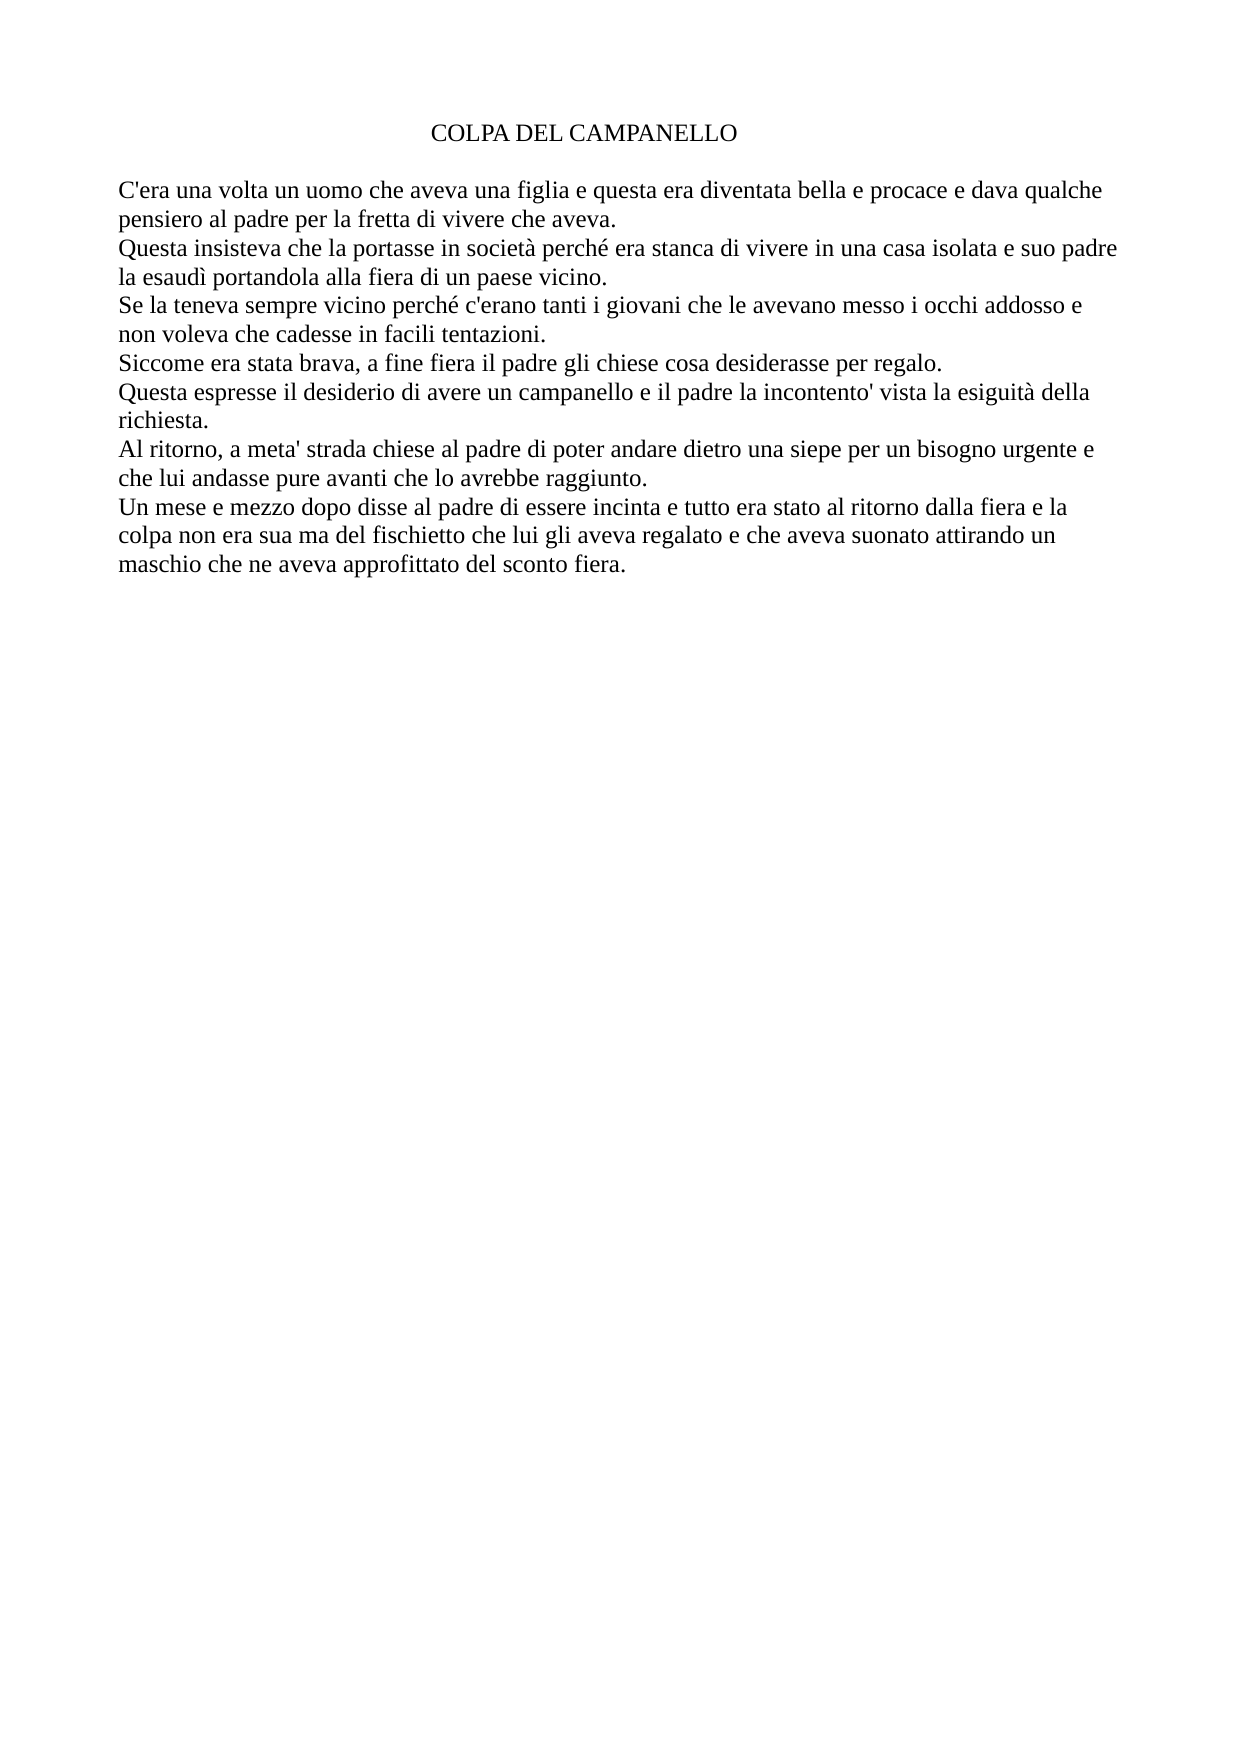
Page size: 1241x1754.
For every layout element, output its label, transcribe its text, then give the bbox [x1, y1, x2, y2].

text Un mese e mezzo dopo disse al padre di essere incinta e tutto era stato al ritorno dalla fiera e la colpa non era sua ma del fischietto che lui gli aveva regalato e che aveva suonato attirando un maschio che ne aveva approfittato del sconto fiera. [118, 492, 1122, 578]
text Questa espresse il desiderio di avere un campanello e il padre la incontento' vista la esiguità della richiesta. [118, 377, 1122, 434]
text C'era una volta un uomo che aveva una figlia e questa era diventata bella e procace e dava qualche pensiero al padre per la fretta di vivere che aveva. [118, 176, 1122, 233]
text Siccome era stata brava, a fine fiera il padre gli chiese cosa desiderasse per regalo. [118, 348, 1122, 377]
text Questa insisteva che la portasse in società perché era stanca di vivere in una casa isolata e suo padre la esaudì portandola alla fiera di un paese vicino. [118, 233, 1122, 291]
text Se la teneva sempre vicino perché c'erano tanti i giovani che le avevano messo i occhi addosso e non voleva che cadesse in facili tentazioni. [118, 291, 1122, 348]
text Al ritorno, a meta' strada chiese al padre di poter andare dietro una siepe per un bisogno urgente e che lui andasse pure avanti che lo avrebbe raggiunto. [118, 434, 1122, 492]
text COLPA DEL CAMPANELLO [118, 118, 1122, 147]
